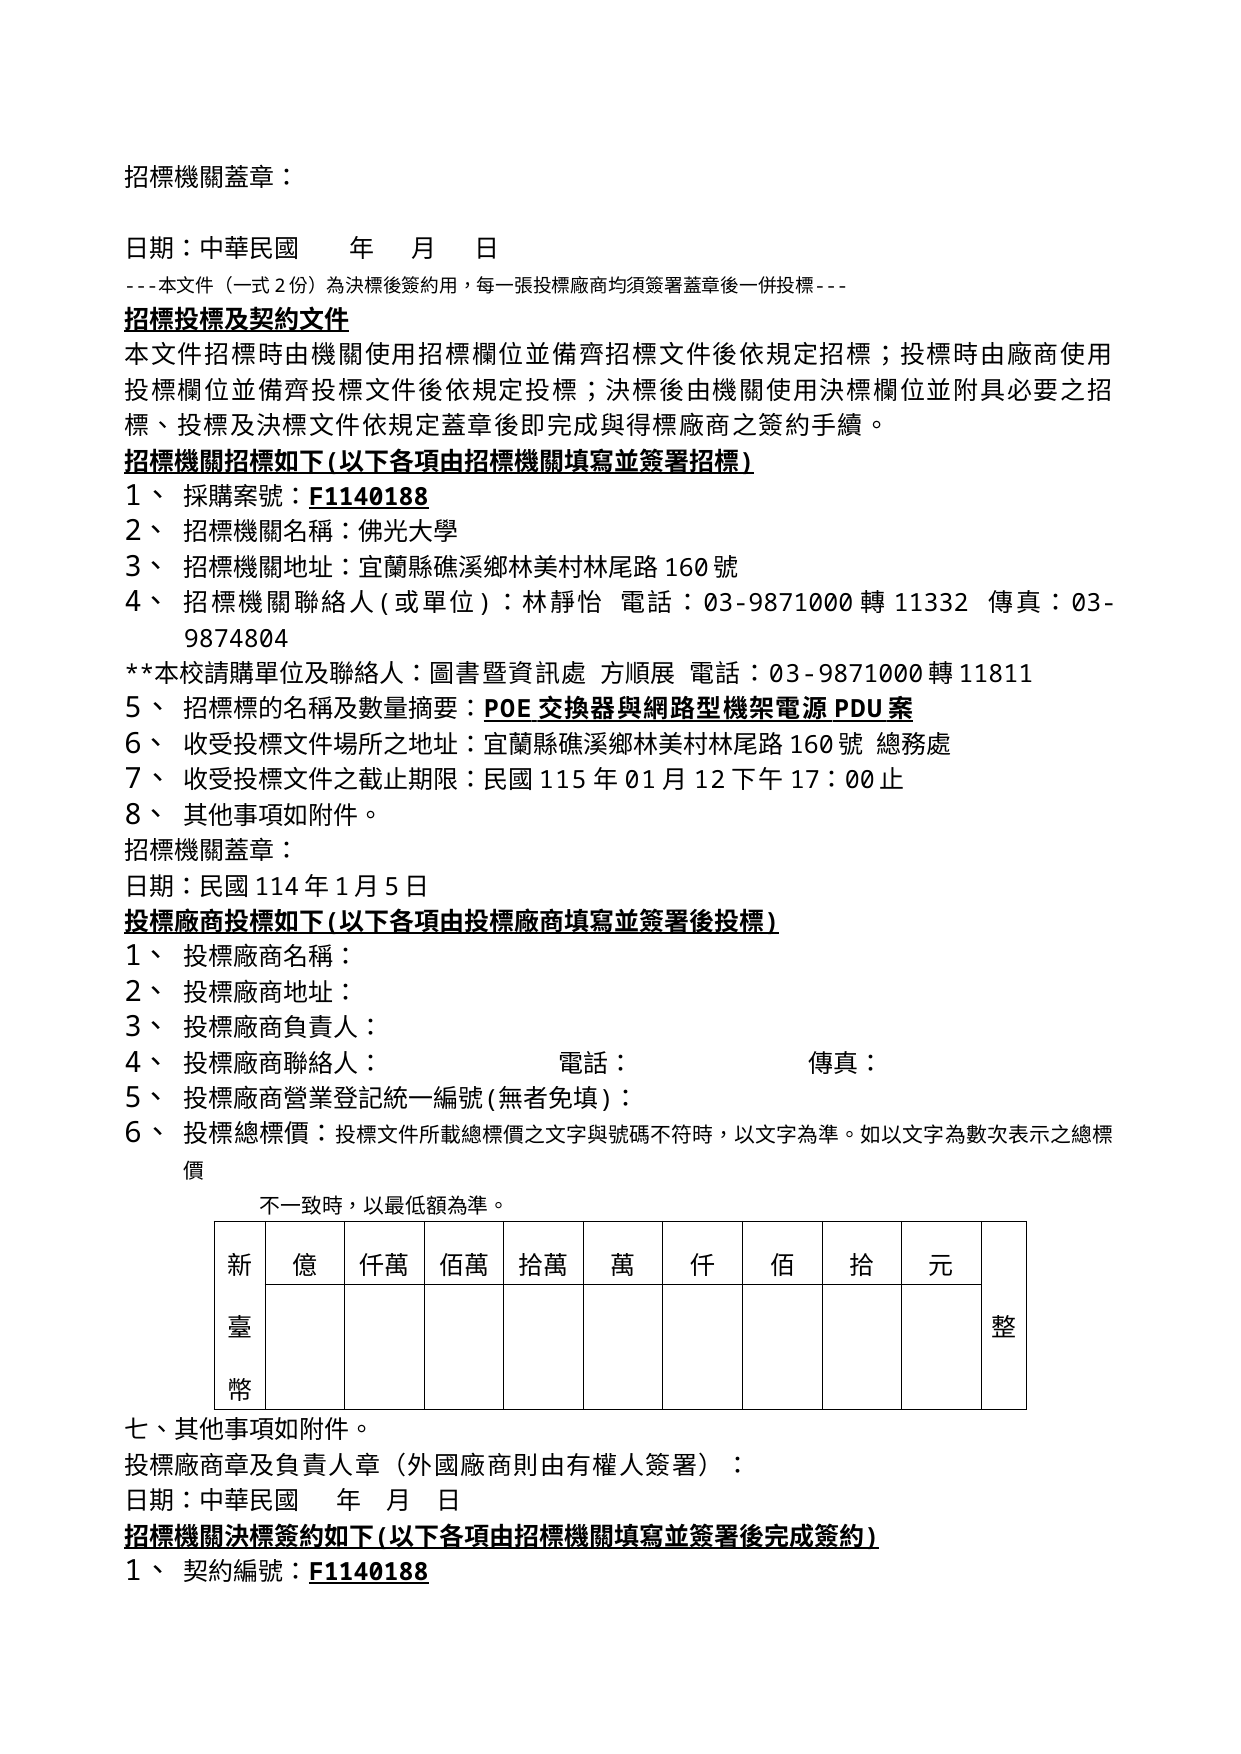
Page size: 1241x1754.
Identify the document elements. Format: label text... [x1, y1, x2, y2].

text 投標廠商投標如下(以下各項由投標廠商填寫並簽署後投標) [124, 902, 1116, 937]
table_cell [425, 1285, 503, 1409]
text 本文件招標時由機關使用招標欄位並備齊招標文件後依規定招標；投標時由廠商使用投標欄位並備齊投標文件後依規定投標；決標後由機關使用決標欄位並附具必要之招標、投標及決標文件依規定蓋章後即完成與得標廠商之簽約手續。 [124, 335, 1116, 442]
table_cell [504, 1285, 583, 1409]
list 招標機關地址：宜蘭縣礁溪鄉林美村林尾路160號 [124, 548, 1116, 583]
list 採購案號：F1140188 [124, 477, 1116, 512]
text 七、其他事項如附件。 [124, 1410, 1116, 1446]
table_cell [584, 1285, 662, 1409]
list 契約編號：F1140188 [124, 1552, 1116, 1587]
list 招標機關名稱：佛光大學 [124, 512, 1116, 548]
table_cell [902, 1285, 981, 1409]
table_header 佰萬 [425, 1222, 503, 1284]
text **本校請購單位及聯絡人：圖書暨資訊處 方順展 電話：03-9871000轉11811 [124, 654, 1116, 689]
table_header 拾萬 [504, 1222, 583, 1284]
list 招標標的名稱及數量摘要：POE交換器與網路型機架電源PDU案 [124, 689, 1116, 725]
table_header 整 [982, 1222, 1026, 1409]
text 招標機關蓋章： [124, 831, 1116, 867]
table_cell [663, 1285, 742, 1409]
text 日期：民國114年1月5日 [124, 867, 1116, 902]
table_header 億 [266, 1222, 344, 1284]
table_header 佰 [743, 1222, 822, 1284]
list 其他事項如附件。 [124, 796, 1116, 831]
list 投標廠商聯絡人： 電話： 傳真： [124, 1044, 1116, 1079]
table_header 元 [902, 1222, 981, 1284]
text 日期：中華民國 年 月 日 [124, 229, 1116, 264]
text 投標廠商章及負責人章（外國廠商則由有權人簽署）： [124, 1446, 1116, 1481]
list 投標總標價：投標文件所載總標價之文字與號碼不符時，以文字為準。如以文字為數次表示之總標價 [124, 1114, 1116, 1185]
text 招標機關蓋章： [124, 158, 1116, 194]
list 投標廠商負責人： [124, 1008, 1116, 1044]
table_header 萬 [584, 1222, 662, 1284]
table_cell [823, 1285, 901, 1409]
text 招標機關招標如下(以下各項由招標機關填寫並簽署招標) [124, 442, 1116, 477]
list 收受投標文件之截止期限：民國115年01月12下午17：00止 [124, 760, 1116, 796]
table_cell [345, 1285, 424, 1409]
list 收受投標文件場所之地址：宜蘭縣礁溪鄉林美村林尾路160號 總務處 [124, 725, 1116, 760]
table_header 新 臺 幣 [215, 1222, 265, 1409]
text 不一致時，以最低額為準。 [183, 1185, 1116, 1221]
list 招標機關聯絡人(或單位)：林靜怡 電話：03-9871000轉11332 傳真：03-9874804 [124, 583, 1116, 654]
table_header 仟 [663, 1222, 742, 1284]
table_cell [743, 1285, 822, 1409]
table_cell [266, 1285, 344, 1409]
list 投標廠商名稱： [124, 937, 1116, 973]
table_header 拾 [823, 1222, 901, 1284]
text 招標投標及契約文件 [124, 300, 1116, 335]
text 日期：中華民國 年 月 日 [124, 1481, 1116, 1517]
text ---本文件（一式2份）為決標後簽約用，每一張投標廠商均須簽署蓋章後一併投標--- [124, 264, 1116, 300]
text 招標機關決標簽約如下(以下各項由招標機關填寫並簽署後完成簽約) [124, 1517, 1116, 1552]
table_header 仟萬 [345, 1222, 424, 1284]
list 投標廠商地址： [124, 973, 1116, 1008]
list 投標廠商營業登記統一編號(無者免填)： [124, 1079, 1116, 1114]
